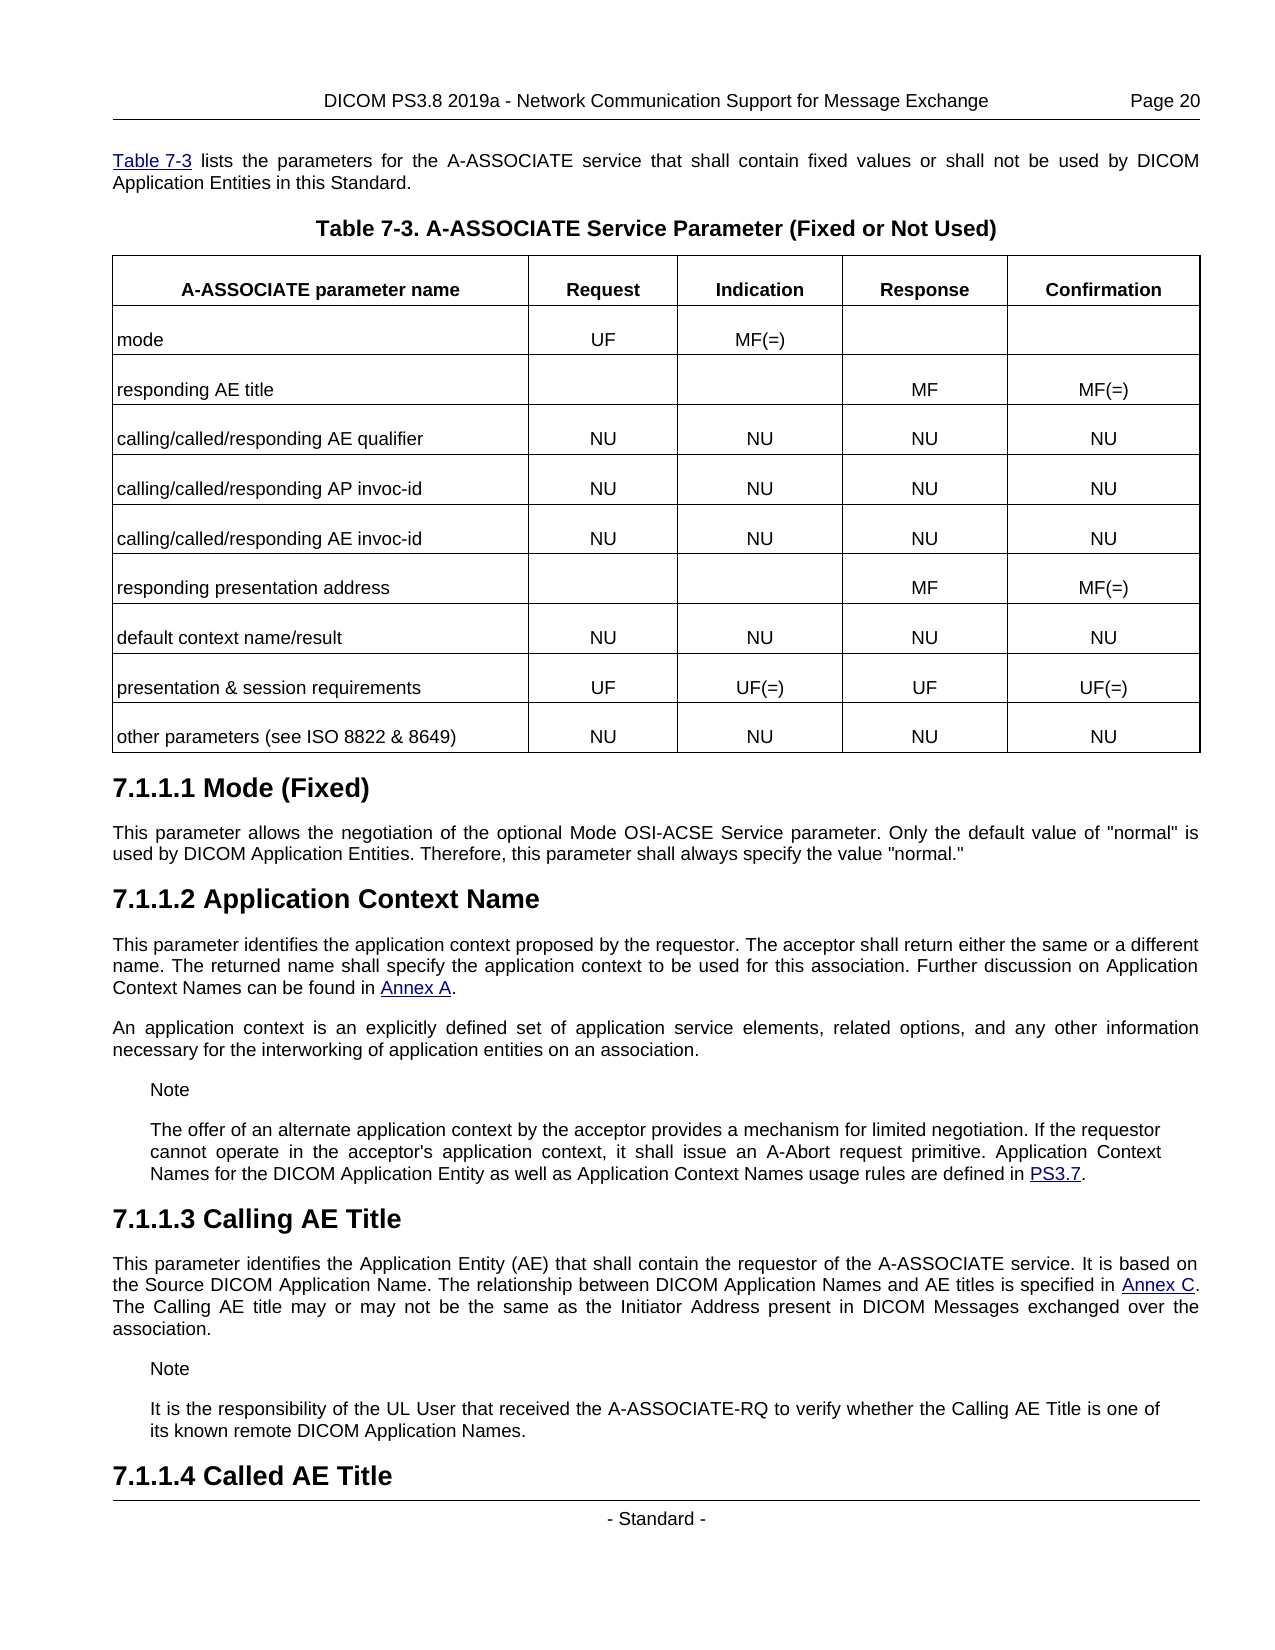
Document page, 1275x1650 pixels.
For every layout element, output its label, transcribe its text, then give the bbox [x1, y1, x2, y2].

table_cell [678, 355, 842, 404]
table_header Request [529, 256, 677, 305]
table_cell NU [843, 505, 1007, 553]
table_cell NU [529, 703, 677, 752]
table_header Indication [678, 256, 842, 305]
table_cell calling/called/responding AE invoc-id [113, 505, 528, 553]
table_header Response [843, 256, 1007, 305]
table_cell calling/called/responding AP invoc-id [113, 455, 528, 503]
text 7.1.1.1 Mode (Fixed) [112, 772, 1200, 803]
table_cell MF(=) [1008, 355, 1199, 404]
table_cell responding presentation address [113, 554, 528, 603]
table_cell NU [843, 703, 1007, 752]
table_cell calling/called/responding AE qualifier [113, 405, 528, 454]
table_cell MF [843, 355, 1007, 404]
table_cell NU [843, 604, 1007, 652]
text It is the responsibility of the UL User that received the A-ASSOCIATE-RQ to verify whether the Calling AE Title is one of its known remote DICOM Application Names. [150, 1398, 1162, 1441]
table_header A-ASSOCIATE parameter name [113, 256, 528, 305]
table_cell mode [113, 306, 528, 354]
table_cell MF [843, 554, 1007, 603]
table_cell NU [1008, 455, 1199, 503]
text 7.1.1.2 Application Context Name [112, 883, 1200, 915]
text 7.1.1.4 Called AE Title [112, 1460, 1200, 1491]
table_cell NU [529, 405, 677, 454]
table_cell UF(=) [678, 654, 842, 702]
table_cell NU [678, 703, 842, 752]
table_cell responding AE title [113, 355, 528, 404]
text The offer of an alternate application context by the acceptor provides a mechanism for limited negotiation. If the requestor cannot operate in the acceptor's application context, it shall issue an A-Abort request primitive. Application Context Names for the DICOM Application Entity as well as Application Context Names usage rules are defined in PS3.7. [150, 1119, 1162, 1184]
table_cell other parameters (see ISO 8822 & 8649) [113, 703, 528, 752]
table_cell presentation & session requirements [113, 654, 528, 702]
table_cell NU [843, 455, 1007, 503]
text Note [150, 1358, 1162, 1379]
table_cell MF(=) [1008, 554, 1199, 603]
text Table 7-3 lists the parameters for the A-ASSOCIATE service that shall contain fixed values or shall not be used by DICOM Application Entities in this Standard. [112, 150, 1200, 193]
text An application context is an explicitly defined set of application service elements, related options, and any other information necessary for the interworking of application entities on an association. [112, 1017, 1200, 1060]
table_cell MF(=) [678, 306, 842, 354]
table_cell NU [678, 405, 842, 454]
table_cell NU [529, 455, 677, 503]
table_cell UF(=) [1008, 654, 1199, 702]
table_cell NU [843, 405, 1007, 454]
table_cell [843, 306, 1007, 354]
table_cell [529, 355, 677, 404]
text This parameter identifies the Application Entity (AE) that shall contain the requestor of the A-ASSOCIATE service. It is based on the Source DICOM Application Name. The relationship between DICOM Application Names and AE titles is specified in Annex C. The Calling AE title may or may not be the same as the Initiator Address present in DICOM Messages exchanged over the association. [112, 1253, 1200, 1339]
table_cell [529, 554, 677, 603]
table_cell NU [1008, 604, 1199, 652]
table_cell NU [678, 604, 842, 652]
table_cell NU [529, 505, 677, 553]
table_cell [1008, 306, 1199, 354]
table_cell UF [529, 654, 677, 702]
table_cell default context name/result [113, 604, 528, 652]
text This parameter identifies the application context proposed by the requestor. The acceptor shall return either the same or a different name. The returned name shall specify the application context to be used for this association. Further discussion on Application Context Names can be found in Annex A. [112, 933, 1200, 998]
table_header Confirmation [1008, 256, 1199, 305]
table_cell NU [1008, 703, 1199, 752]
table_cell NU [1008, 405, 1199, 454]
table_cell [678, 554, 842, 603]
text This parameter allows the negotiation of the optional Mode OSI-ACSE Service parameter. Only the default value of "normal" is used by DICOM Application Entities. Therefore, this parameter shall always specify the value "normal." [112, 822, 1200, 865]
table_cell UF [529, 306, 677, 354]
text Table 7-3. A-ASSOCIATE Service Parameter (Fixed or Not Used) [112, 216, 1200, 241]
table_cell NU [529, 604, 677, 652]
table_cell UF [843, 654, 1007, 702]
table_cell NU [1008, 505, 1199, 553]
text 7.1.1.3 Calling AE Title [112, 1203, 1200, 1234]
table_cell NU [678, 455, 842, 503]
text Note [150, 1079, 1162, 1100]
table_cell NU [678, 505, 842, 553]
